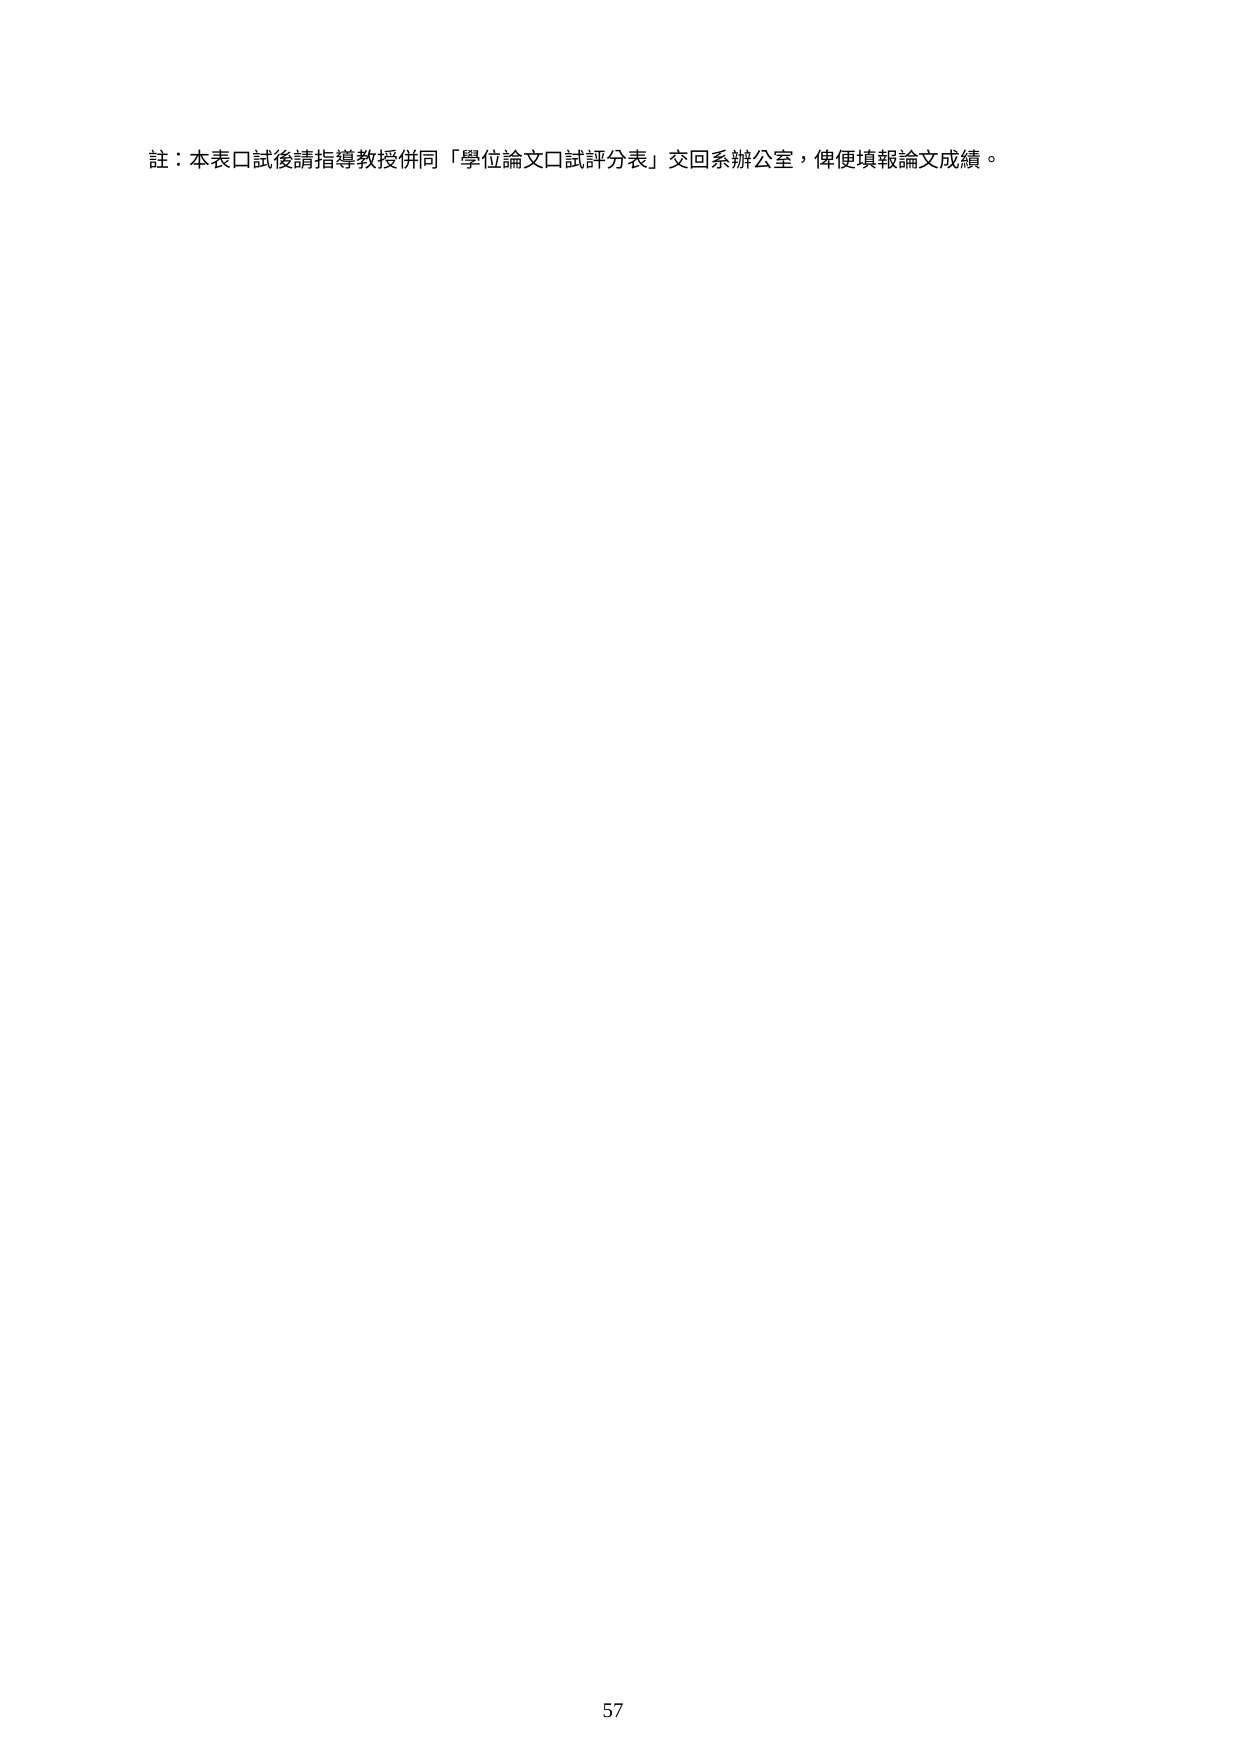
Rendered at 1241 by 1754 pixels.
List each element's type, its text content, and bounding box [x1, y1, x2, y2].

text 註：本表口試後請指導教授併同「學位論文口試評分表」交回系辦公室，俾便填報論文成績。 [103, 117, 1122, 179]
